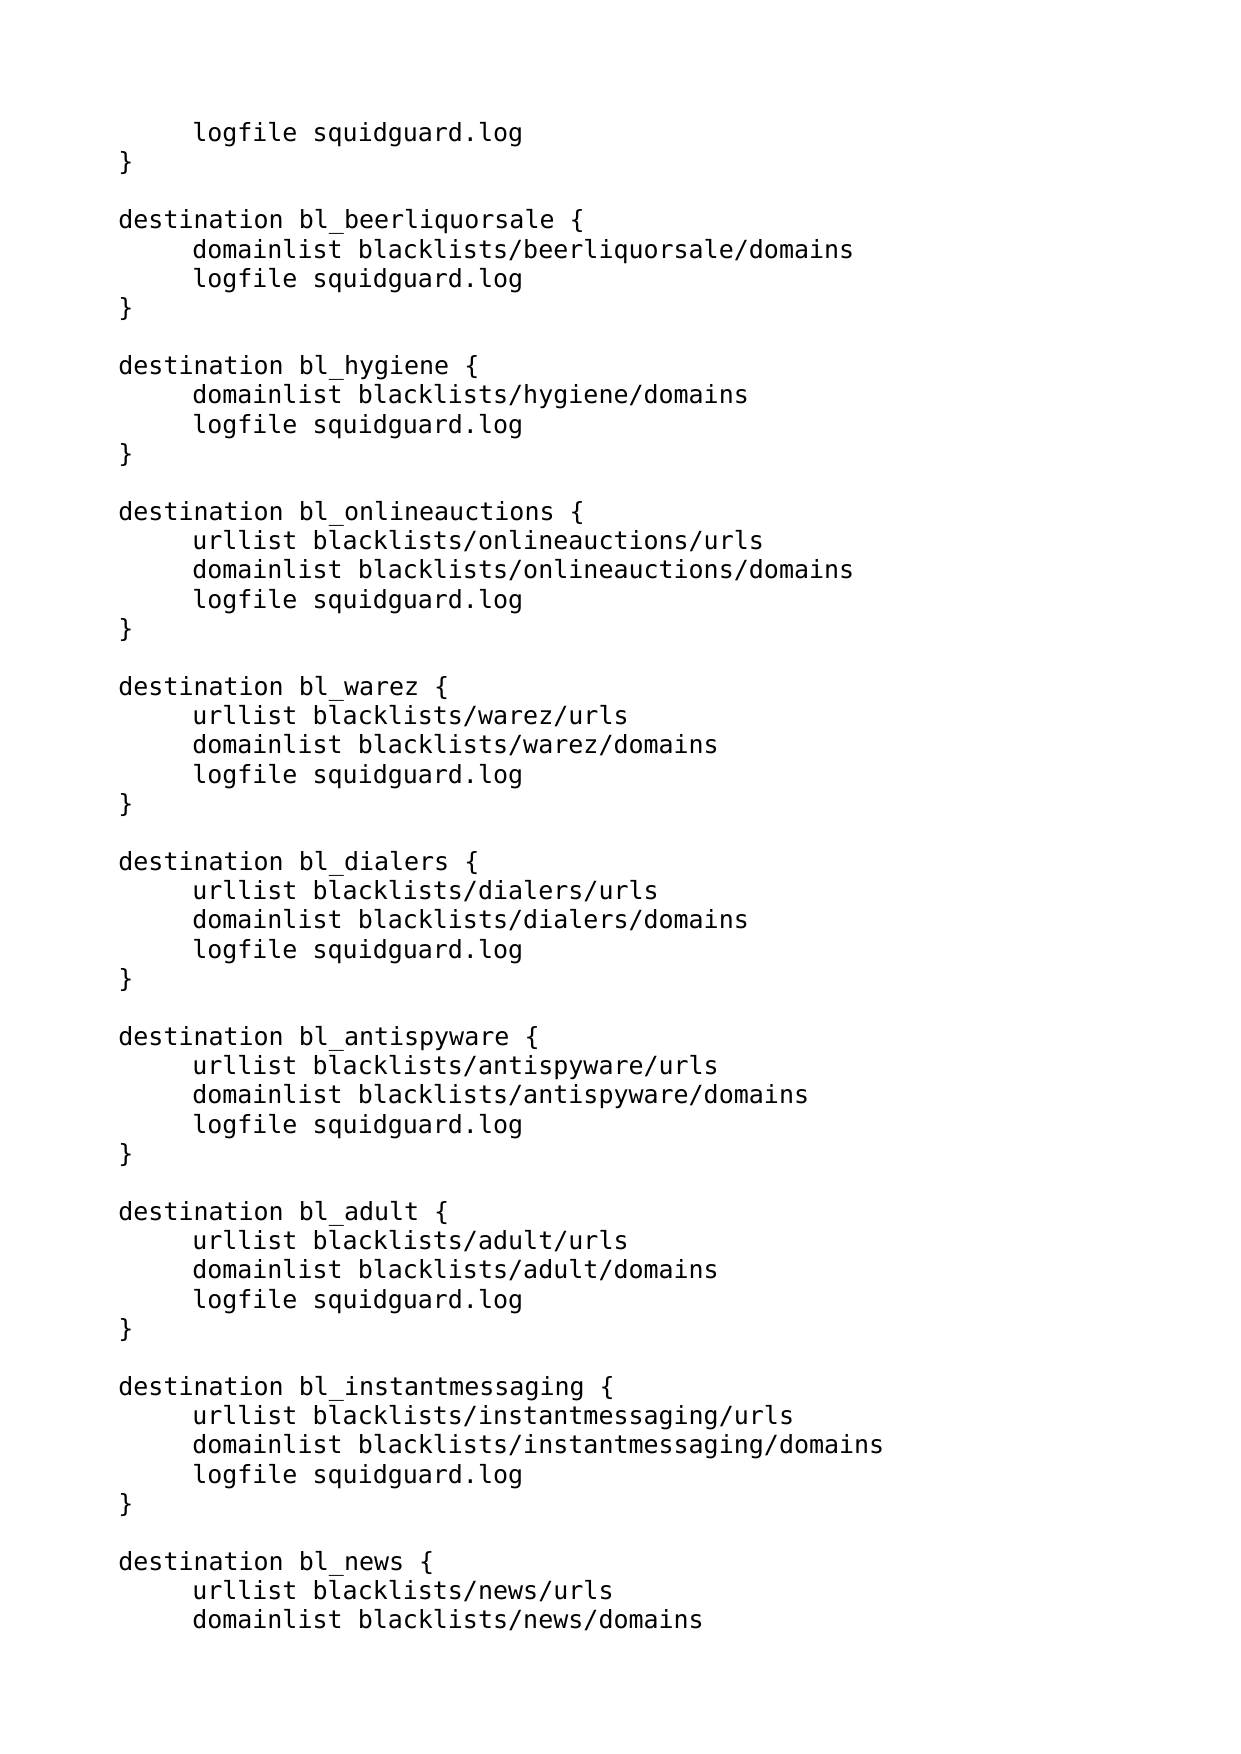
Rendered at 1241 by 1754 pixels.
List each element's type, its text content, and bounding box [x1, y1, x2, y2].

text logfile squidguard.log } destination bl_beerliquorsale { domainlist blacklists/beerliquorsale/domains logfile squidguard.log } destination bl_hygiene { domainlist blacklists/hygiene/domains logfile squidguard.log } destination bl_onlineauctions { urllist blacklists/onlineauctions/urls domainlist blacklists/onlineauctions/domains logfile squidguard.log } destination bl_warez { urllist blacklists/warez/urls domainlist blacklists/warez/domains logfile squidguard.log } destination bl_dialers { urllist blacklists/dialers/urls domainlist blacklists/dialers/domains logfile squidguard.log } destination bl_antispyware { urllist blacklists/antispyware/urls domainlist blacklists/antispyware/domains logfile squidguard.log } destination bl_adult { urllist blacklists/adult/urls domainlist blacklists/adult/domains logfile squidguard.log } destination bl_instantmessaging { urllist blacklists/instantmessaging/urls domainlist blacklists/instantmessaging/domains logfile squidguard.log } destination bl_news { urllist blacklists/news/urls domainlist blacklists/news/domains [118, 118, 1122, 1635]
